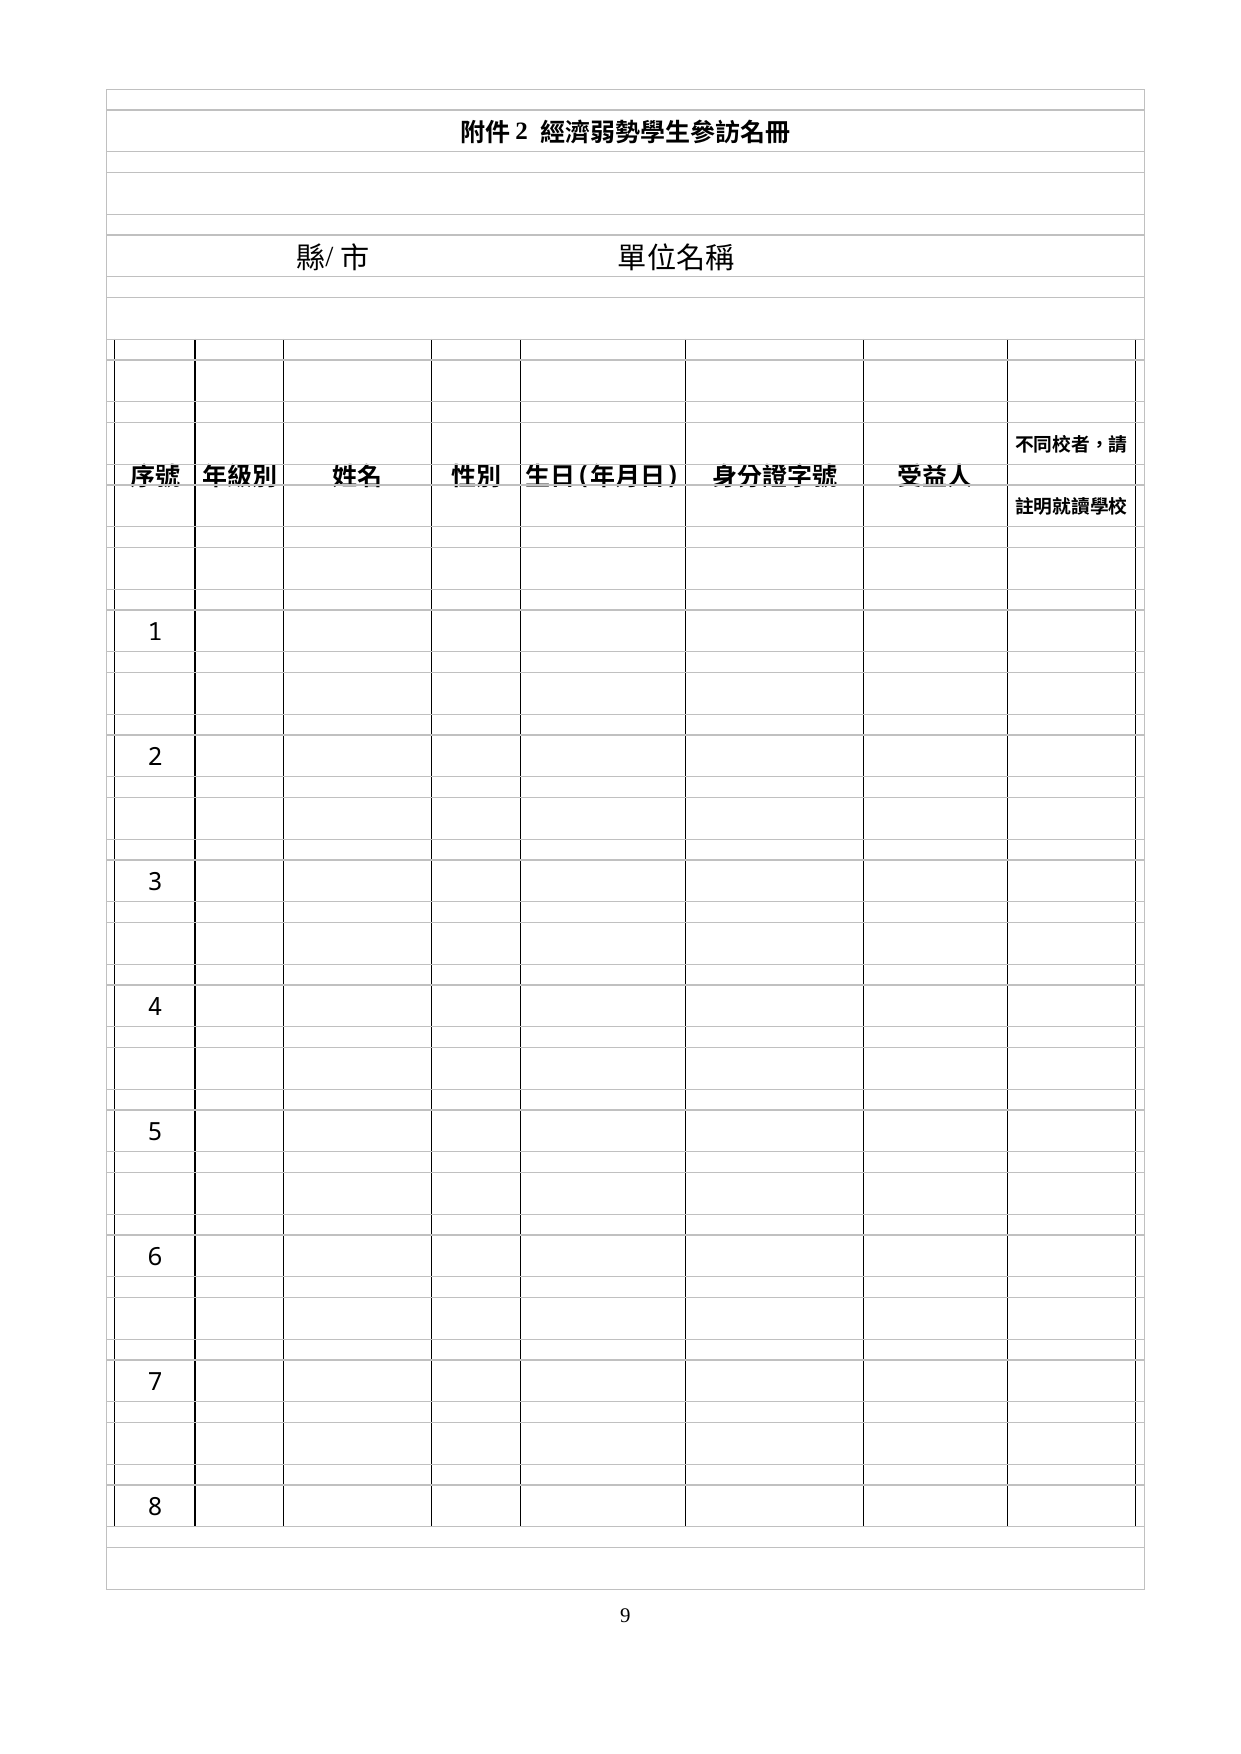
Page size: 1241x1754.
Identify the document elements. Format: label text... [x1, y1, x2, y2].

table_cell [284, 673, 431, 714]
table_header 生日(年月日) [583, 465, 602, 484]
table_cell [686, 1236, 863, 1276]
table_header 身分證字號 [726, 465, 746, 484]
text [107, 215, 1144, 234]
table_cell [1008, 611, 1135, 651]
table_cell [432, 1423, 520, 1464]
table_cell [196, 1111, 283, 1151]
table_cell [284, 861, 431, 901]
table_header 生日(年月日) [521, 361, 685, 401]
table_cell [864, 965, 1007, 984]
table_cell [196, 965, 283, 984]
table_cell [284, 1027, 431, 1047]
table_header 序號 [115, 486, 194, 526]
table_cell [196, 1173, 283, 1214]
table_cell [686, 965, 863, 984]
table_cell [521, 1173, 685, 1214]
table_cell [432, 986, 520, 1026]
table_header 年級別 [196, 402, 283, 422]
table_cell [432, 1277, 520, 1297]
table_cell [115, 1027, 194, 1047]
table_cell [864, 861, 1007, 901]
table_cell [686, 798, 863, 839]
table_cell [115, 1215, 194, 1234]
table_cell [521, 548, 685, 589]
table_cell [864, 715, 1007, 734]
table_cell [864, 590, 1007, 609]
table_cell [284, 777, 431, 797]
table_cell [196, 1340, 283, 1359]
table_header 身分證字號 [782, 465, 828, 484]
table_cell [432, 1090, 520, 1109]
table_header 註明就讀學校 [1008, 486, 1135, 526]
table_cell [686, 840, 863, 859]
table_cell [284, 736, 431, 776]
table_header 身分證字號 [755, 465, 775, 484]
table_cell [284, 652, 431, 672]
table_cell [686, 548, 863, 589]
table_cell [686, 1048, 863, 1089]
table_cell [1008, 1048, 1135, 1089]
table_header 受益人 [864, 486, 1007, 526]
table_cell [284, 1402, 431, 1422]
table_cell [864, 1152, 1007, 1172]
table_cell [1008, 986, 1135, 1026]
table_cell [686, 1298, 863, 1339]
table_cell [864, 1402, 1007, 1422]
table_cell [115, 1090, 194, 1109]
table_cell [521, 861, 685, 901]
table_cell [196, 798, 283, 839]
table_cell [284, 798, 431, 839]
table_cell [284, 1215, 431, 1234]
table_header 年級別 [259, 465, 272, 484]
table_header 性別 [432, 361, 520, 401]
table_header [1008, 361, 1135, 401]
table_cell [864, 1465, 1007, 1484]
table_header 生日(年月日) [521, 402, 685, 422]
table_cell [686, 611, 863, 651]
table_cell [1008, 1173, 1135, 1214]
table_header 性別 [432, 402, 520, 422]
table_cell [1008, 1340, 1135, 1359]
table_cell [115, 527, 194, 547]
table_cell [1008, 1111, 1135, 1151]
table_cell [521, 736, 685, 776]
table_cell [196, 1298, 283, 1339]
table_header 姓名 [284, 361, 431, 401]
table_cell [432, 1298, 520, 1339]
table_cell [864, 1340, 1007, 1359]
table_cell [196, 1215, 283, 1234]
table_cell [196, 777, 283, 797]
table_header 生日(年月日) [661, 465, 672, 484]
table_cell [686, 1215, 863, 1234]
table_cell [432, 923, 520, 964]
table_cell [432, 590, 520, 609]
table_cell [196, 590, 283, 609]
table_cell [284, 1111, 431, 1151]
table_header 性別 [458, 472, 466, 484]
table_cell [864, 673, 1007, 714]
table_cell [686, 1402, 863, 1422]
table_header 年級別 [196, 340, 283, 359]
table_cell [686, 986, 863, 1026]
table_header 生日(年月日) [599, 465, 620, 484]
table_cell [196, 1236, 283, 1276]
table_header 姓名 [284, 465, 337, 484]
table_cell [1008, 1277, 1135, 1297]
table_cell [864, 1111, 1007, 1151]
table_header 姓名 [284, 402, 431, 422]
table_header 序號 [115, 465, 142, 484]
table_cell [864, 1048, 1007, 1089]
table_header 受益人 [864, 465, 957, 484]
table_header 年級別 [248, 465, 257, 484]
table_cell [1008, 1215, 1135, 1234]
table_cell [521, 673, 685, 714]
table_cell [115, 1298, 194, 1339]
table_cell [196, 986, 283, 1026]
table_cell [521, 777, 685, 797]
table_cell [864, 548, 1007, 589]
table_cell [284, 1361, 431, 1401]
table_cell [284, 1340, 431, 1359]
table_cell [864, 1361, 1007, 1401]
table_header [1008, 402, 1135, 422]
table_header 年級別 [196, 361, 283, 401]
table_cell [115, 965, 194, 984]
table_header 姓名 [352, 465, 366, 484]
table_cell [196, 1423, 283, 1464]
table_cell [284, 986, 431, 1026]
table_cell [115, 777, 194, 797]
table_header 身分證字號 [825, 465, 863, 484]
table_cell [521, 1465, 685, 1484]
table_cell [1008, 652, 1135, 672]
table_cell [432, 798, 520, 839]
table_header 身分證字號 [686, 423, 863, 464]
table_cell [196, 611, 283, 651]
table_cell [432, 527, 520, 547]
table_header 生日(年月日) [521, 486, 685, 526]
table_header 生日(年月日) [636, 465, 644, 484]
table_cell [521, 527, 685, 547]
table_header 身分證字號 [686, 361, 863, 401]
table_cell [196, 1361, 283, 1401]
table_header [1008, 465, 1135, 484]
table_header 姓名 [369, 465, 431, 484]
table_cell [115, 1277, 194, 1297]
table_cell [196, 1486, 283, 1526]
table_cell [284, 840, 431, 859]
table_cell [284, 923, 431, 964]
table_cell [1008, 1402, 1135, 1422]
table_cell [432, 840, 520, 859]
table_cell [521, 1423, 685, 1464]
table_cell [521, 1048, 685, 1089]
table_cell [521, 1027, 685, 1047]
table_cell [1008, 861, 1135, 901]
table_header 性別 [483, 465, 496, 484]
table_cell [284, 1465, 431, 1484]
table_cell [432, 673, 520, 714]
table_cell [115, 1423, 194, 1464]
table_cell 7 [115, 1361, 194, 1401]
table_cell [864, 1215, 1007, 1234]
table_cell [432, 1402, 520, 1422]
table_cell [196, 1090, 283, 1109]
table_header 性別 [432, 465, 455, 484]
table_cell [686, 736, 863, 776]
table_cell [432, 736, 520, 776]
table_cell [1008, 548, 1135, 589]
table_cell [115, 923, 194, 964]
table_header 姓名 [368, 479, 376, 484]
text 附件2 經濟弱勢學生參訪名冊 [107, 111, 1144, 151]
table_header 生日(年月日) [521, 465, 536, 484]
table_header 身分證字號 [686, 486, 863, 526]
table_cell [432, 1486, 520, 1526]
table_cell [521, 1340, 685, 1359]
table_cell [864, 777, 1007, 797]
table_cell [432, 1236, 520, 1276]
table_cell [196, 1277, 283, 1297]
table_cell [521, 923, 685, 964]
table_cell [686, 1277, 863, 1297]
table_cell [686, 777, 863, 797]
table_cell [521, 652, 685, 672]
table_header 姓名 [284, 340, 431, 359]
table_cell [284, 1152, 431, 1172]
table_cell [521, 1298, 685, 1339]
table_header 受益人 [961, 465, 1007, 484]
table_cell [284, 1277, 431, 1297]
table_cell [284, 715, 431, 734]
table_cell [864, 652, 1007, 672]
table_cell [1008, 1090, 1135, 1109]
table_cell [115, 1152, 194, 1172]
table_cell [284, 1090, 431, 1109]
table_cell [115, 902, 194, 922]
table_cell [521, 1361, 685, 1401]
table_cell [432, 1152, 520, 1172]
table_cell [521, 1152, 685, 1172]
table_cell [686, 590, 863, 609]
table_cell [196, 1048, 283, 1089]
table_cell [196, 1402, 283, 1422]
table_cell [864, 1027, 1007, 1047]
table_cell [521, 1402, 685, 1422]
table_cell [521, 986, 685, 1026]
table_cell [115, 1340, 194, 1359]
table_cell [686, 1423, 863, 1464]
table_cell [521, 798, 685, 839]
table_cell [432, 1215, 520, 1234]
table_cell [686, 1340, 863, 1359]
table_cell [196, 715, 283, 734]
table_cell [686, 902, 863, 922]
table_cell [521, 1486, 685, 1526]
table_cell [115, 652, 194, 672]
table_cell [521, 611, 685, 651]
table_header 序號 [135, 465, 171, 484]
table_cell [196, 1027, 283, 1047]
table_cell [196, 673, 283, 714]
table_cell [196, 652, 283, 672]
table_cell [284, 1486, 431, 1526]
table_header 序號 [115, 340, 194, 359]
table_cell [1008, 715, 1135, 734]
table_cell [432, 1173, 520, 1214]
table_cell [115, 840, 194, 859]
table_cell [284, 527, 431, 547]
table_cell [1008, 777, 1135, 797]
table_cell [864, 798, 1007, 839]
table_cell [1008, 527, 1135, 547]
table_cell [686, 715, 863, 734]
table_header 年級別 [275, 465, 283, 484]
table_cell [1008, 1152, 1135, 1172]
table_cell [284, 902, 431, 922]
table_cell [864, 736, 1007, 776]
table_cell [196, 902, 283, 922]
table_cell [864, 923, 1007, 964]
table_cell [196, 548, 283, 589]
table_cell [686, 1173, 863, 1214]
table_cell [284, 611, 431, 651]
table_cell [115, 1173, 194, 1214]
table_cell [1008, 1361, 1135, 1401]
table_cell [196, 923, 283, 964]
table_header 性別 [432, 486, 520, 526]
table_cell [284, 590, 431, 609]
table_header 年級別 [196, 486, 283, 526]
table_cell [1008, 673, 1135, 714]
table_cell [521, 590, 685, 609]
table_header 不同校者，請 [1008, 423, 1135, 464]
table_cell [432, 1465, 520, 1484]
table_cell [284, 1048, 431, 1089]
table_header 年級別 [196, 465, 214, 484]
table_cell [115, 548, 194, 589]
text 縣/ 市 單位名稱 [107, 236, 1144, 276]
table_header 姓名 [284, 486, 431, 526]
table_header 姓名 [284, 423, 431, 464]
table_header 序號 [115, 361, 194, 401]
table_cell [432, 1048, 520, 1089]
table_cell [1008, 965, 1135, 984]
table_cell [284, 1173, 431, 1214]
table_cell [284, 548, 431, 589]
table_header 受益人 [864, 423, 1007, 464]
table_cell [864, 1486, 1007, 1526]
table_header 受益人 [864, 340, 1007, 359]
table_header 受益人 [955, 475, 964, 484]
table_header 序號 [115, 423, 194, 464]
text [107, 90, 1144, 109]
table_cell [686, 861, 863, 901]
table_cell [196, 736, 283, 776]
table_header 受益人 [864, 402, 1007, 422]
table_cell [864, 1090, 1007, 1109]
table_cell [864, 986, 1007, 1026]
table_cell [686, 1465, 863, 1484]
table_cell [1008, 798, 1135, 839]
table_cell [864, 1298, 1007, 1339]
table_cell [432, 902, 520, 922]
table_cell 3 [115, 861, 194, 901]
table_header 性別 [499, 465, 520, 484]
table_header 生日(年月日) [539, 465, 554, 484]
table_cell 8 [115, 1486, 194, 1526]
table_cell [686, 652, 863, 672]
table_cell [1008, 1486, 1135, 1526]
table_cell [1008, 1465, 1135, 1484]
table_cell [1008, 902, 1135, 922]
table_cell [432, 965, 520, 984]
table_cell [521, 715, 685, 734]
table_cell [521, 1215, 685, 1234]
table_cell [115, 1402, 194, 1422]
table_cell [432, 1027, 520, 1047]
table_header 身分證字號 [686, 340, 863, 359]
table_cell [686, 1361, 863, 1401]
table_cell [521, 902, 685, 922]
table_cell [284, 1236, 431, 1276]
table_cell [686, 1027, 863, 1047]
table_cell 5 [115, 1111, 194, 1151]
table_cell 2 [115, 736, 194, 776]
table_header [1008, 340, 1135, 359]
table_cell [864, 1173, 1007, 1214]
table_cell [1008, 1236, 1135, 1276]
table_header 年級別 [196, 423, 283, 464]
table_cell [1008, 923, 1135, 964]
table_cell [115, 798, 194, 839]
table_cell [864, 1277, 1007, 1297]
table_cell [1008, 840, 1135, 859]
table_cell [521, 965, 685, 984]
table_cell [432, 1340, 520, 1359]
table_cell [1008, 1298, 1135, 1339]
table_cell [115, 673, 194, 714]
table_cell [864, 1423, 1007, 1464]
table_cell [432, 715, 520, 734]
table_header 性別 [469, 465, 481, 484]
table_cell [1008, 1423, 1135, 1464]
table_cell [284, 1298, 431, 1339]
table_cell [432, 861, 520, 901]
table_header 身分證字號 [686, 402, 863, 422]
table_cell [686, 1090, 863, 1109]
table_cell [115, 590, 194, 609]
table_header 生日(年月日) [672, 465, 685, 484]
table_cell [196, 1465, 283, 1484]
table_cell [432, 777, 520, 797]
table_cell [196, 1152, 283, 1172]
table_header 生日(年月日) [571, 465, 583, 484]
table_cell [686, 1152, 863, 1172]
table_cell [686, 527, 863, 547]
table_cell [521, 1090, 685, 1109]
table_cell [432, 1361, 520, 1401]
table_cell 6 [115, 1236, 194, 1276]
table_cell [196, 527, 283, 547]
table_cell [196, 840, 283, 859]
table_header 序號 [115, 402, 194, 422]
table_cell [686, 923, 863, 964]
table_cell [115, 1465, 194, 1484]
table_header 生日(年月日) [521, 423, 685, 464]
table_cell [864, 527, 1007, 547]
table_cell [115, 715, 194, 734]
table_cell [1008, 590, 1135, 609]
table_cell [686, 1111, 863, 1151]
table_header 姓名 [338, 465, 349, 484]
table_cell [521, 1277, 685, 1297]
table_cell [284, 965, 431, 984]
table_cell 1 [115, 611, 194, 651]
table_cell [432, 611, 520, 651]
table_cell [432, 652, 520, 672]
table_cell [521, 1236, 685, 1276]
table_cell [1008, 736, 1135, 776]
table_header 年級別 [211, 465, 240, 484]
table_cell [686, 1486, 863, 1526]
table_cell [686, 673, 863, 714]
table_cell [432, 1111, 520, 1151]
table_cell [284, 1423, 431, 1464]
table_header 序號 [168, 465, 194, 484]
table_cell [196, 861, 283, 901]
table_header 生日(年月日) [521, 340, 685, 359]
table_cell [521, 1111, 685, 1151]
table_header 性別 [432, 340, 520, 359]
table_cell [115, 1048, 194, 1089]
table_cell [864, 1236, 1007, 1276]
table_cell 4 [115, 986, 194, 1026]
table_cell [432, 548, 520, 589]
table_header 受益人 [864, 361, 1007, 401]
table_header 身分證字號 [686, 465, 723, 484]
table_cell [521, 840, 685, 859]
table_cell [864, 840, 1007, 859]
table_cell [864, 611, 1007, 651]
table_header 性別 [432, 423, 520, 464]
table_cell [864, 902, 1007, 922]
table_cell [1008, 1027, 1135, 1047]
